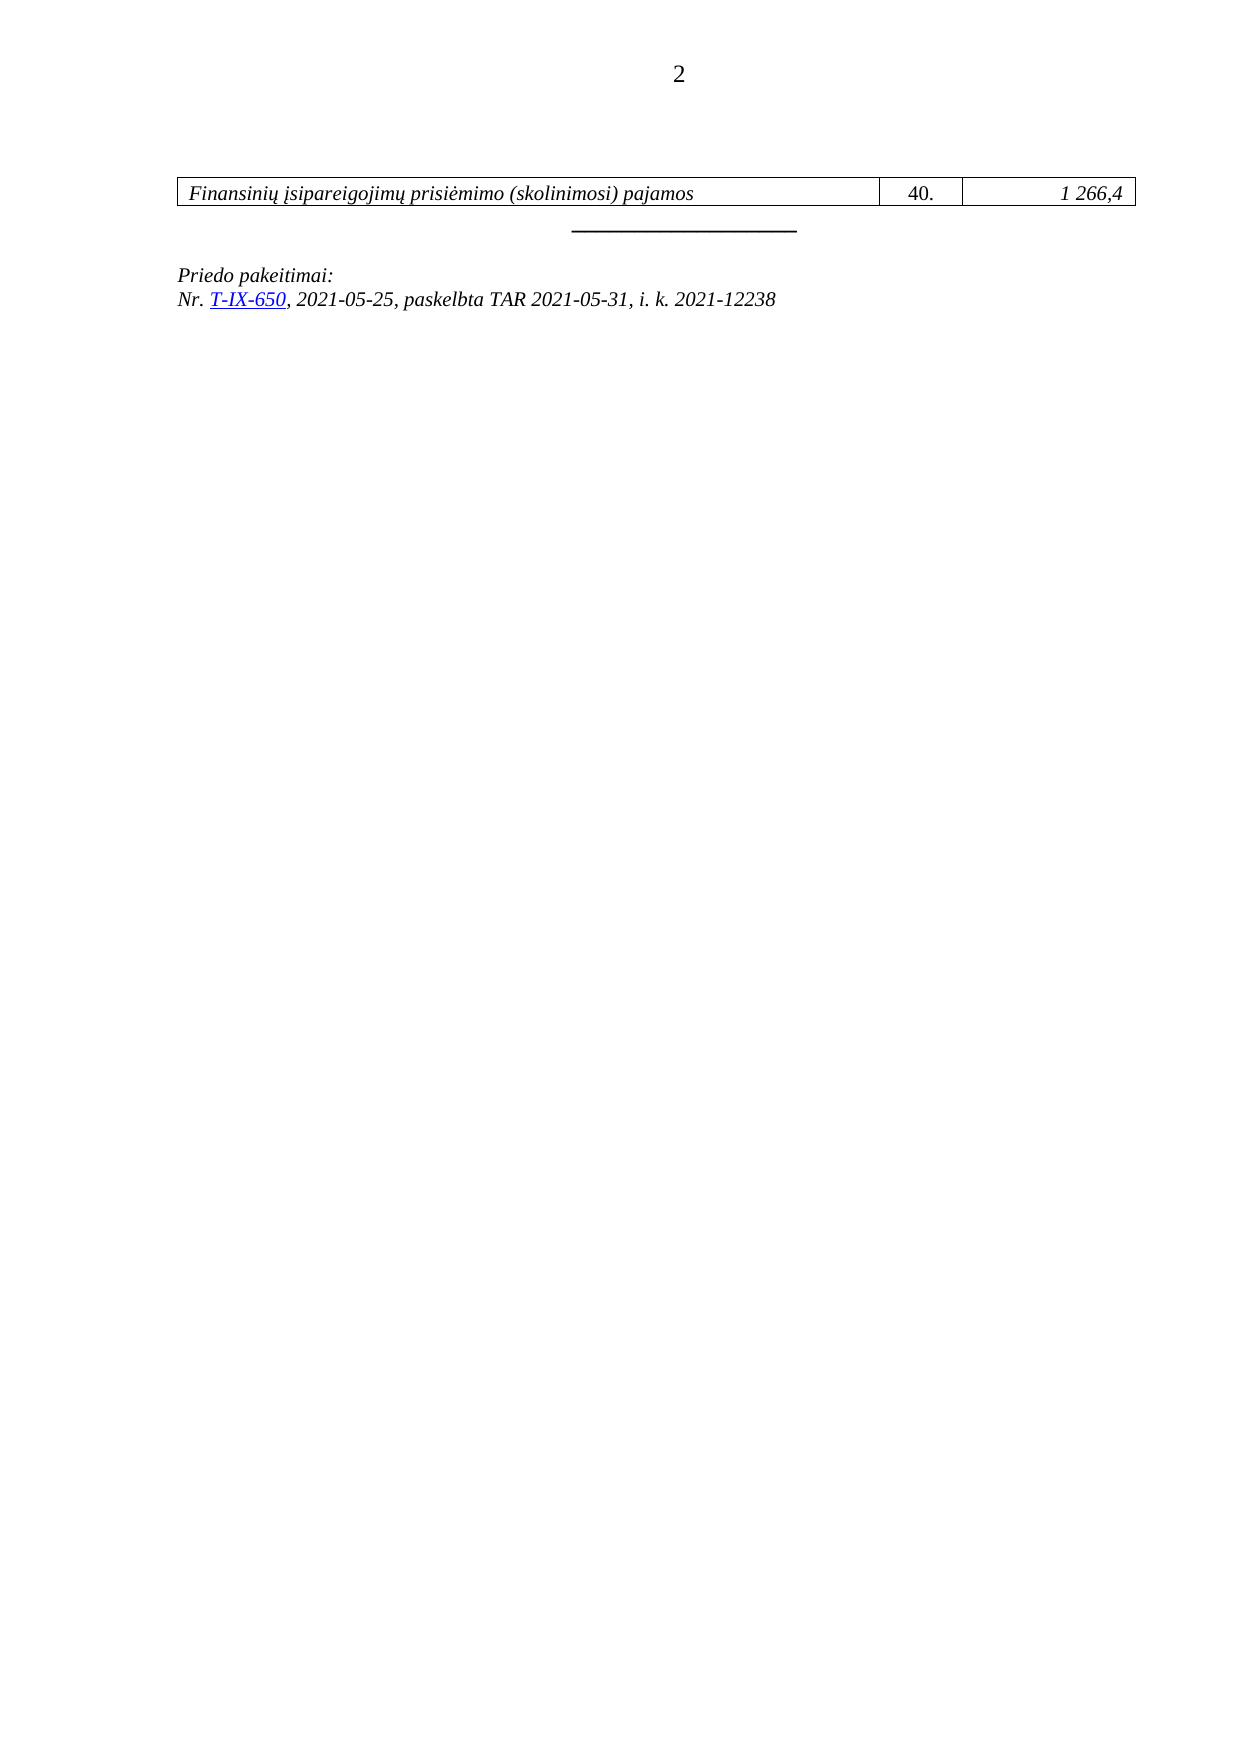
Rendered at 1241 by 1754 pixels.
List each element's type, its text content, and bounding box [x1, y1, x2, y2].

table_cell Finansinių įsipareigojimų prisiėmimo (skolinimosi) pajamos [178, 178, 879, 205]
text Priedo pakeitimai: [177, 263, 1181, 287]
text Nr. T-IX-650, 2021-05-25, paskelbta TAR 2021-05-31, i. k. 2021-12238 [177, 287, 1181, 311]
table_cell 1 266,4 [963, 178, 1135, 205]
table_cell 40. [880, 178, 962, 205]
text __________________ [177, 206, 1181, 234]
